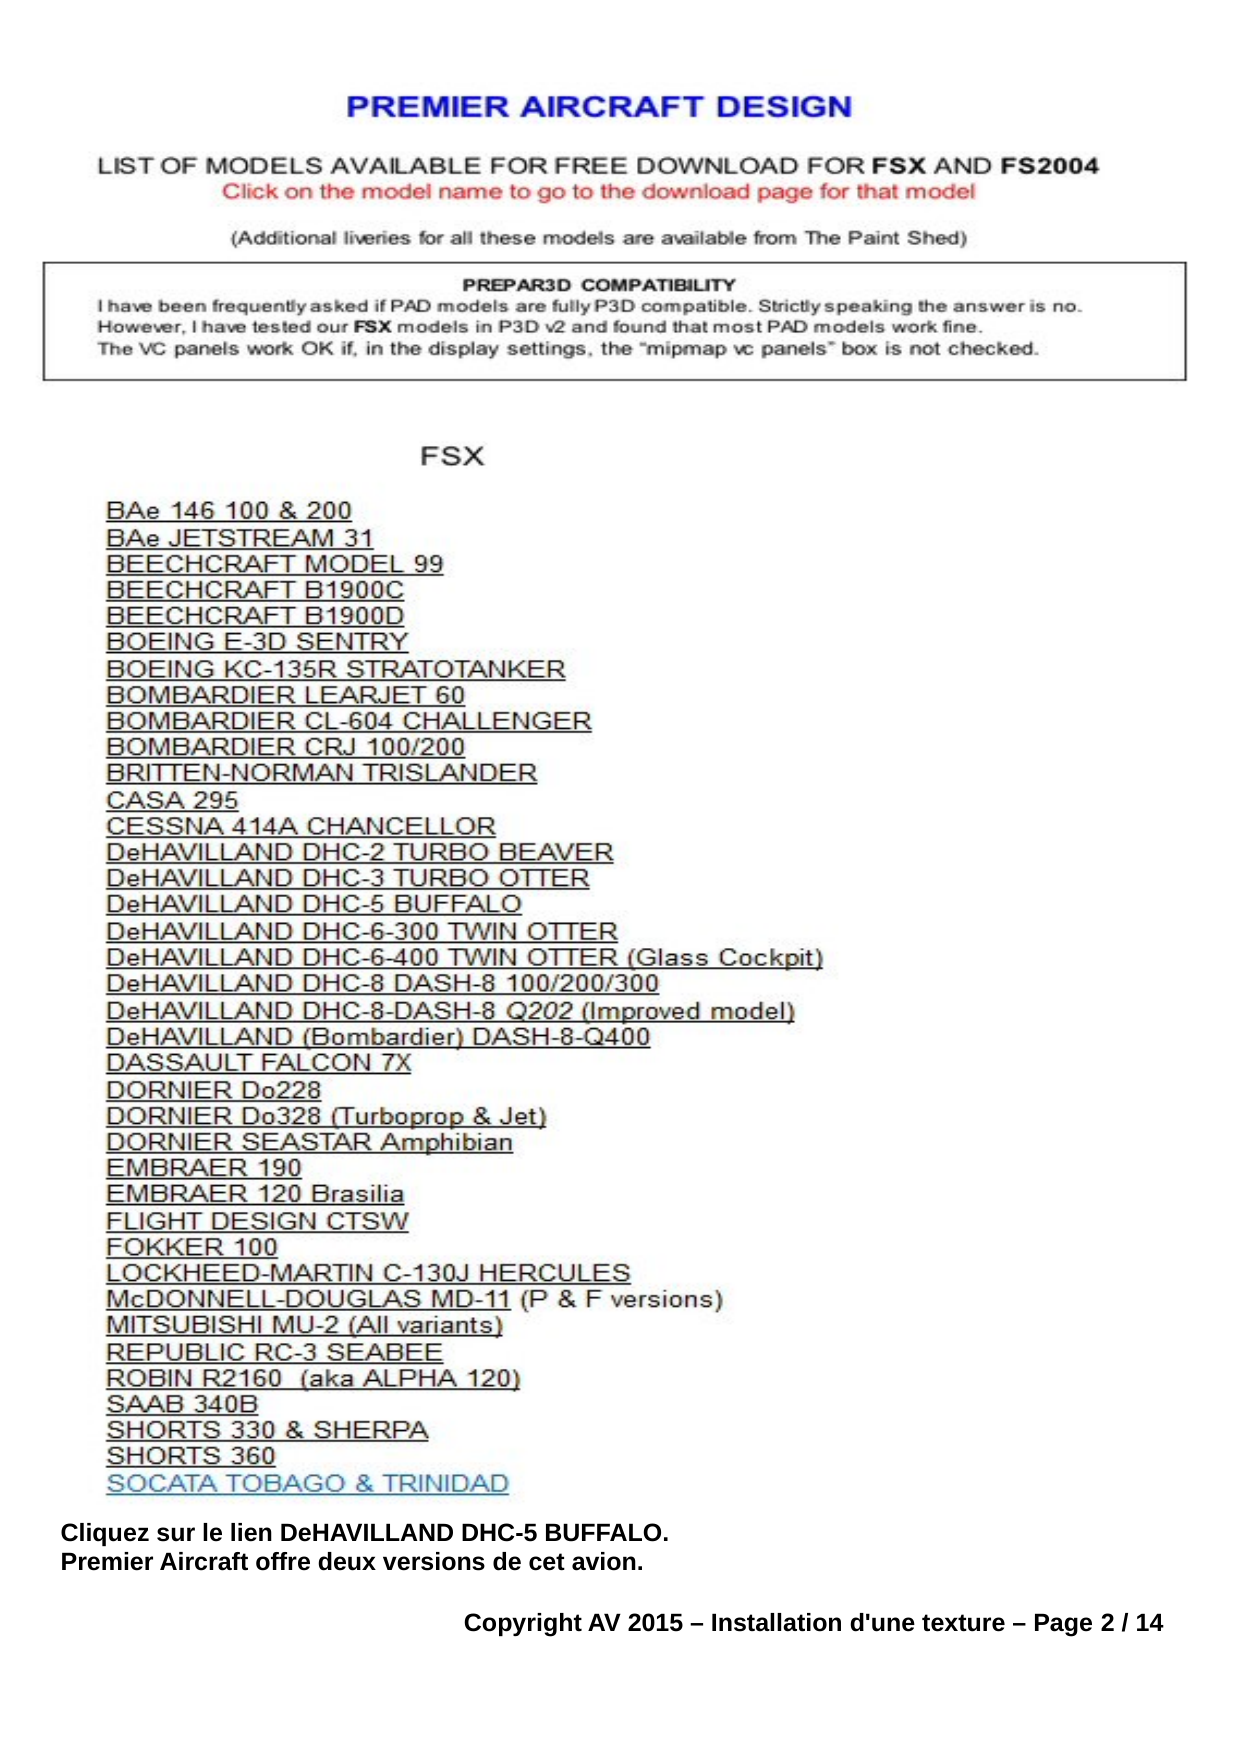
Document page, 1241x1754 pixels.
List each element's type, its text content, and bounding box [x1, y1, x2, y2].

text Cliquez sur le lien DeHAVILLAND DHC-5 BUFFALO. Premier Aircraft offre deux versions de cet avion. [60, 1518, 1168, 1575]
picture [2, 69, 1219, 1518]
